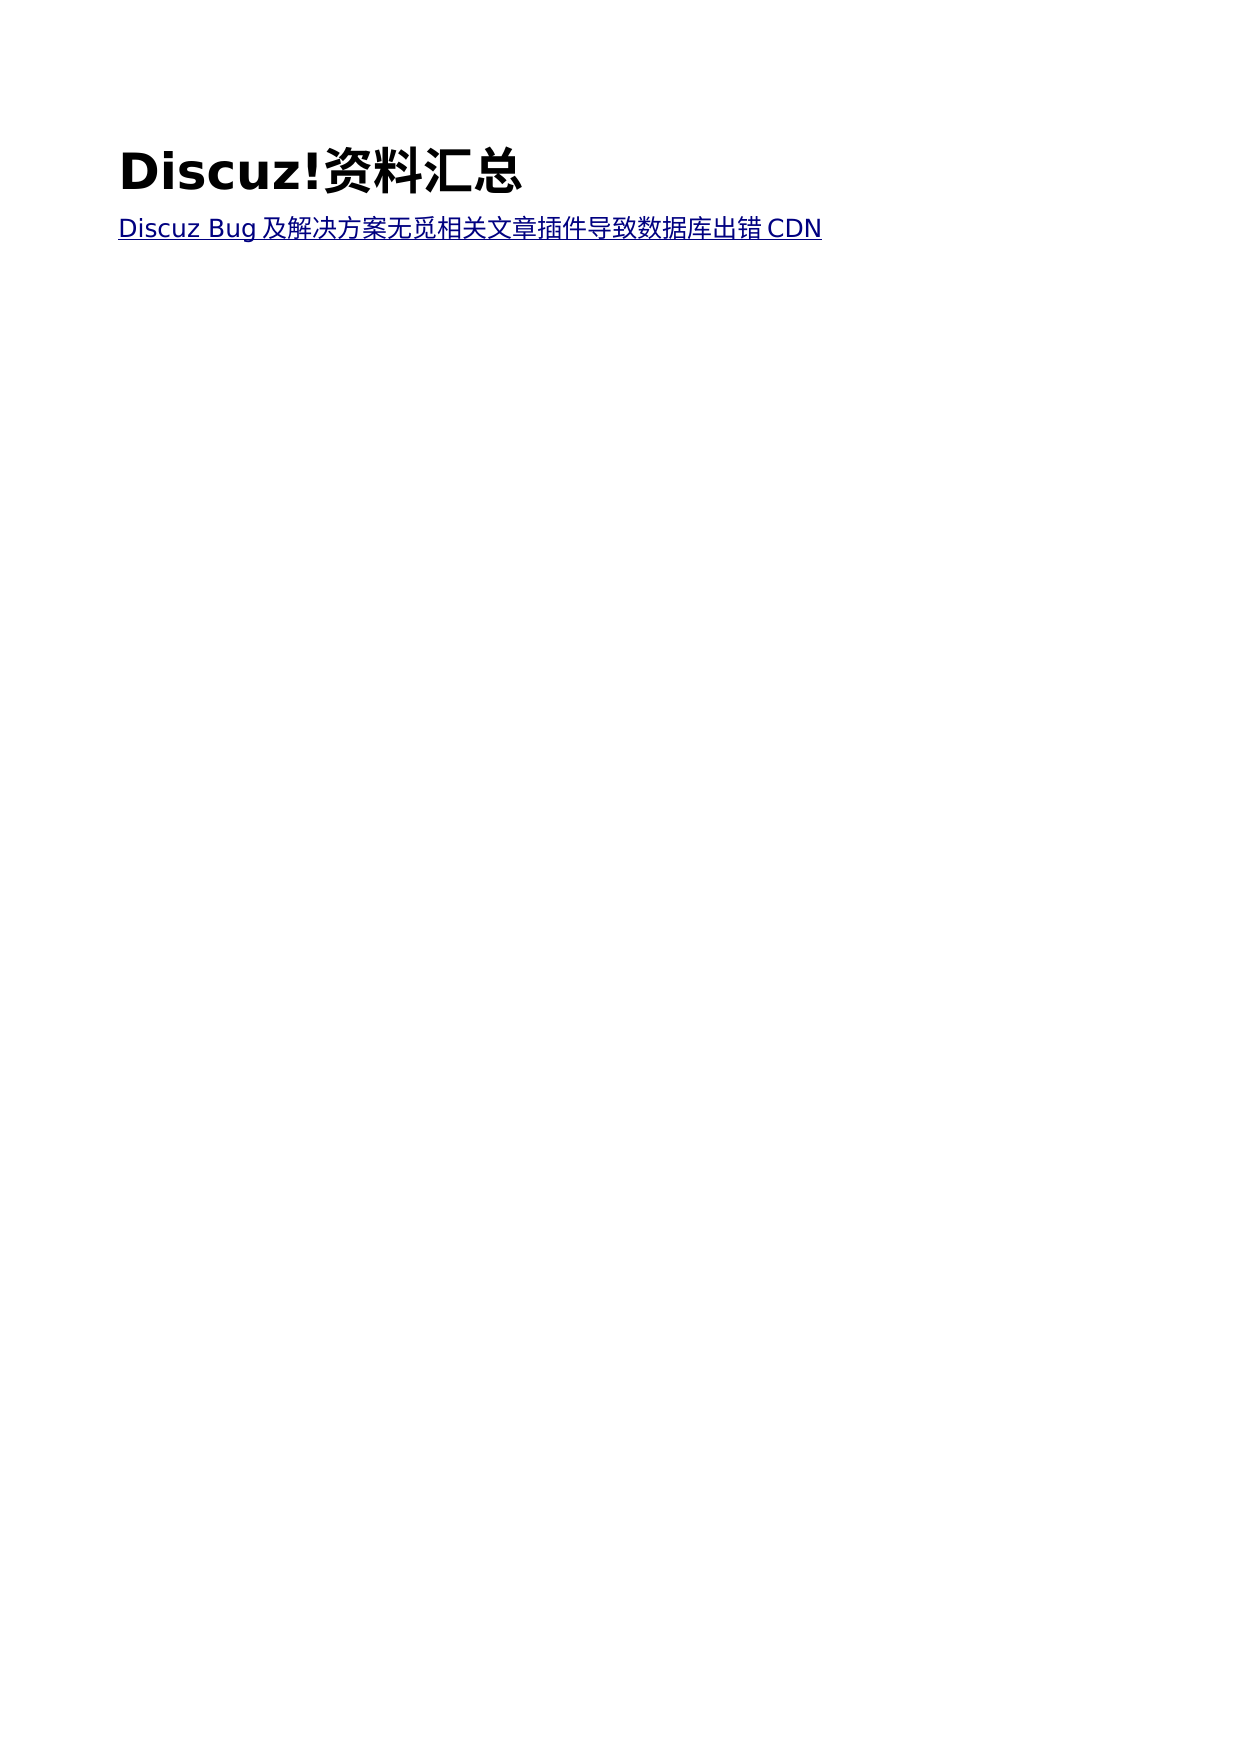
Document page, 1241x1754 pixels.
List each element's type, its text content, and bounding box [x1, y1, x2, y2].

subtitle Discuz!资料汇总 [118, 143, 1122, 201]
text Discuz Bug及解决方案无觅相关文章插件导致数据库出错CDN [118, 214, 1122, 243]
